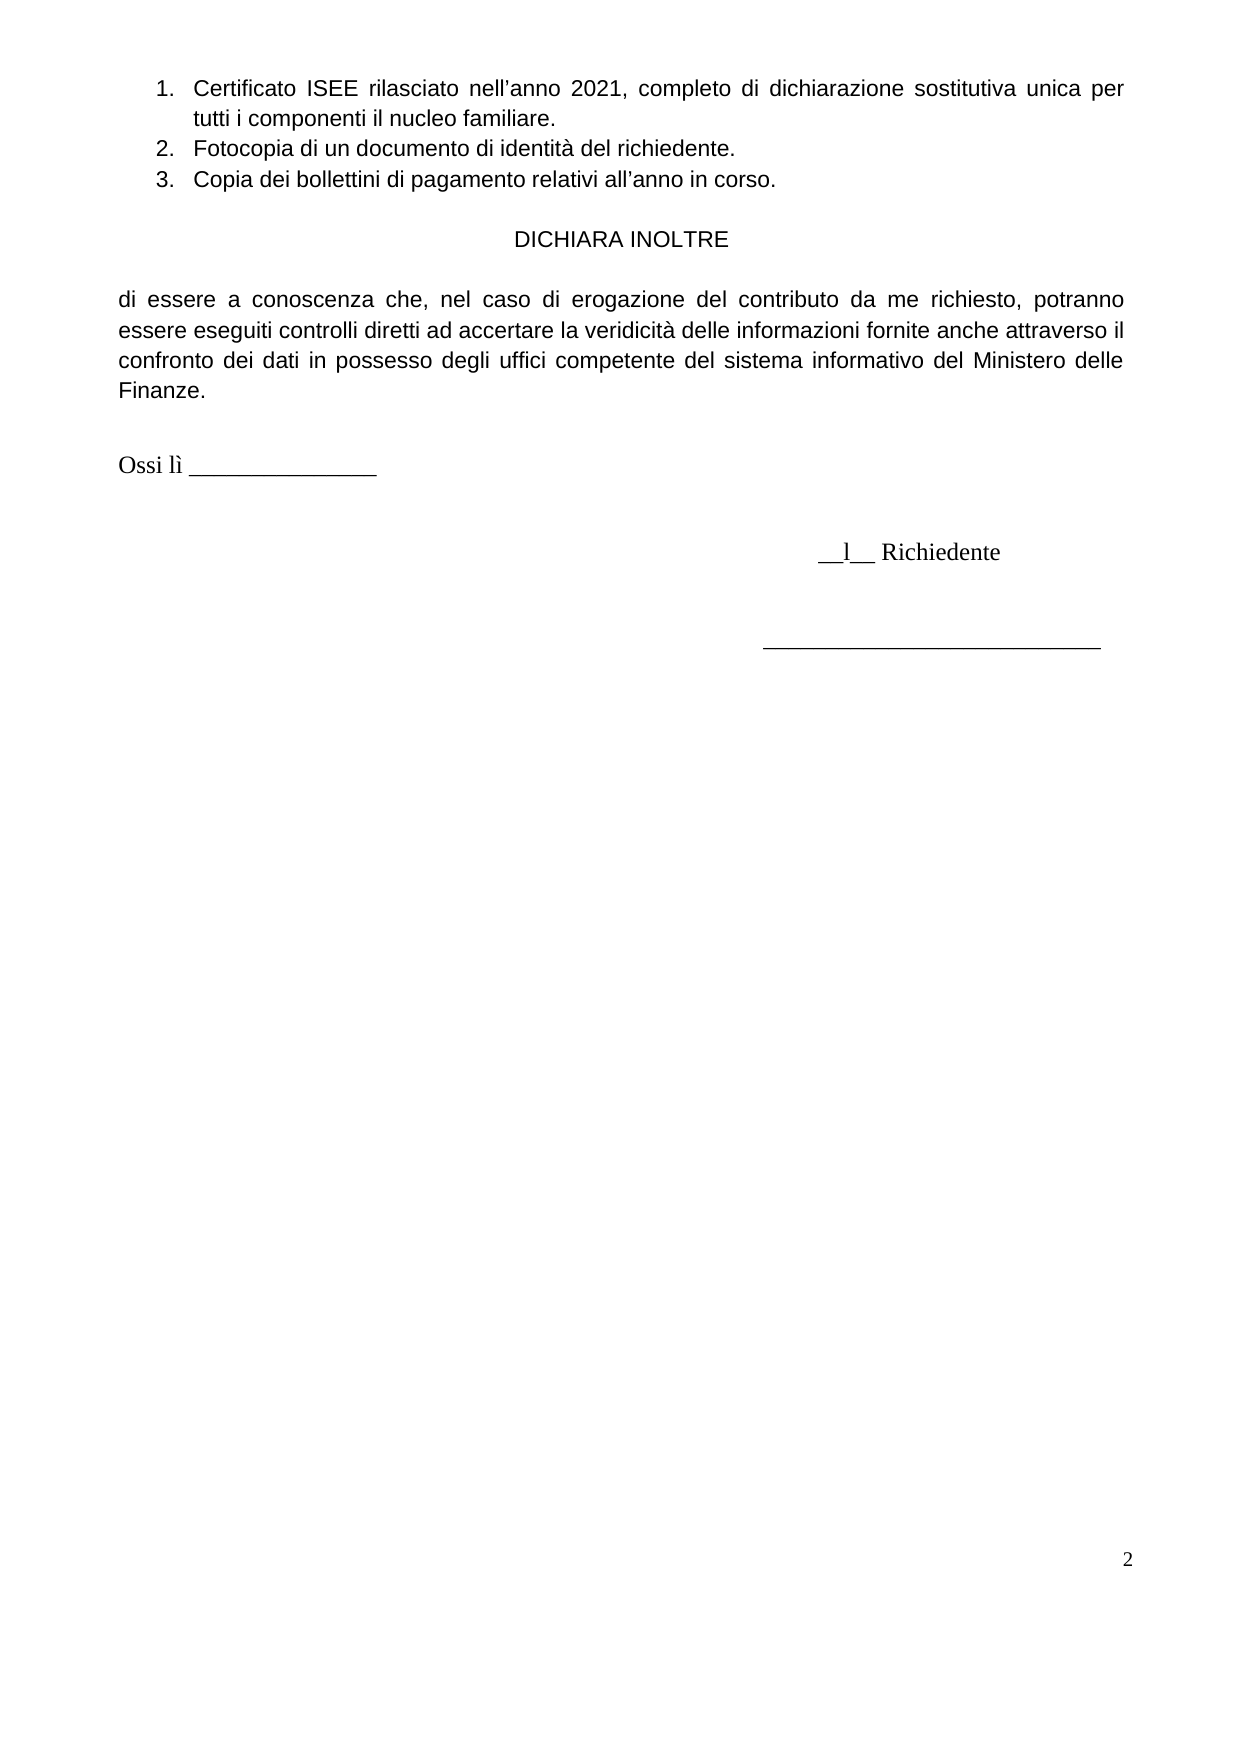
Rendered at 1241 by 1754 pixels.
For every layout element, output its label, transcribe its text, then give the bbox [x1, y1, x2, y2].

list Fotocopia di un documento di identità del richiedente. [156, 135, 1125, 162]
text DICHIARA INOLTRE [118, 226, 1125, 252]
text ___________________________ [339, 623, 1185, 652]
text __l__ Richiedente [118, 537, 1125, 565]
text Ossi lì­­­ _______________ [118, 450, 1125, 479]
text di essere a conoscenza che, nel caso di erogazione del contributo da me richiesto, potranno essere eseguiti controlli diretti ad accertare la veridicità delle informazioni fornite anche attraverso il confronto dei dati in possesso degli uffici competente del sistema informativo del Ministero delle Finanze. [118, 286, 1125, 403]
list Certificato ISEE rilasciato nell’anno 2021, completo di dichiarazione sostitutiva unica per tutti i componenti il nucleo familiare. [156, 75, 1125, 132]
list Copia dei bollettini di pagamento relativi all’anno in corso. [156, 166, 1125, 192]
